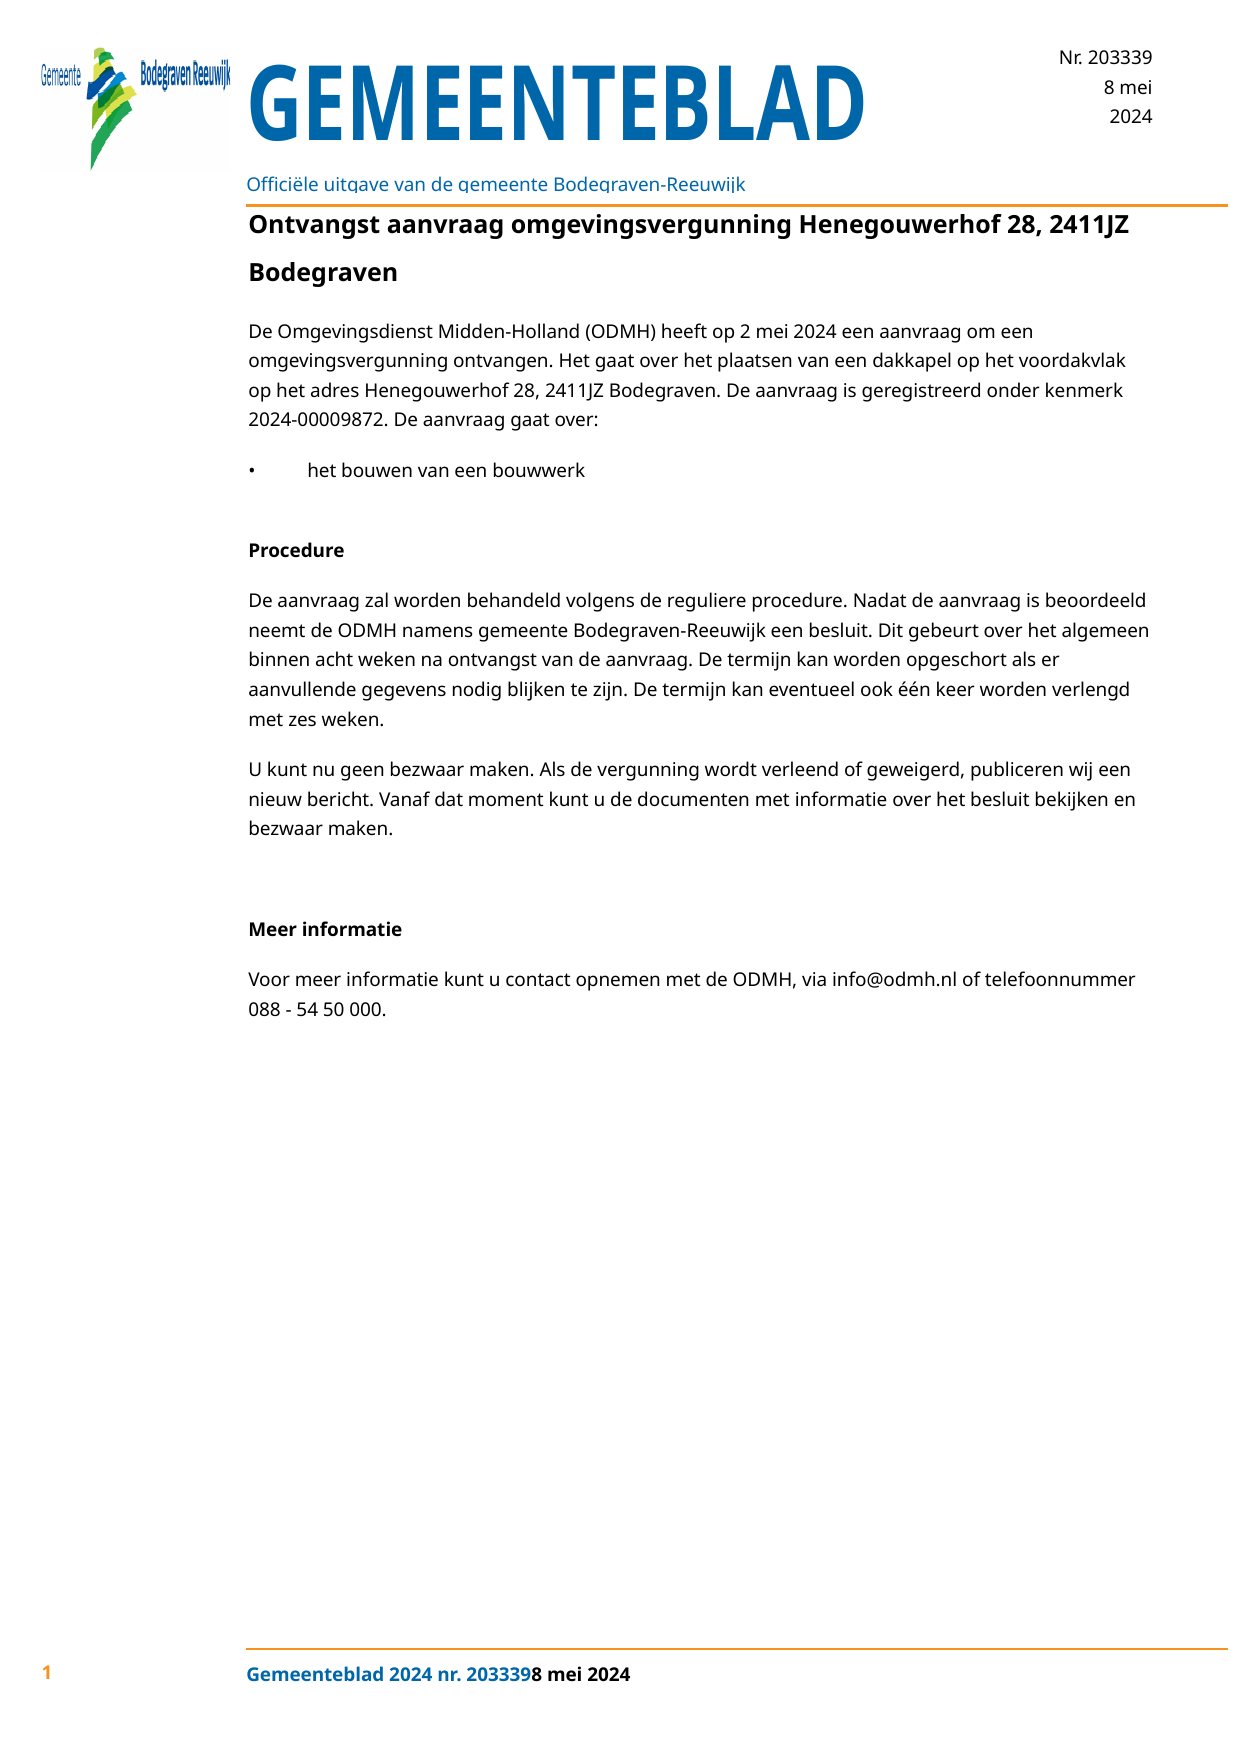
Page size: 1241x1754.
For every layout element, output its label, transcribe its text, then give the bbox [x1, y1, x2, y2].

text Ontvangst aanvraag omgevingsvergunning Henegouwerhof 28, 2411JZ Bodegraven [248, 207, 1152, 288]
text De Omgevingsdienst Midden-Holland (ODMH) heeft op 2 mei 2024 een aanvraag om een omgevingsvergunning ontvangen. Het gaat over het plaatsen van een dakkapel op het voordakvlak op het adres Henegouwerhof 28, 2411JZ Bodegraven. De aanvraag is geregistreerd onder kenmerk 2024-00009872. De aanvraag gaat over: [248, 318, 1152, 432]
text Meer informatie [248, 916, 1152, 942]
list het bouwen van een bouwwerk [248, 457, 1152, 483]
text U kunt nu geen bezwaar maken. Als de vergunning wordt verleend of geweigerd, publiceren wij een nieuw bericht. Vanaf dat moment kunt u de documenten met informatie over het besluit bekijken en bezwaar maken. [248, 756, 1152, 841]
text De aanvraag zal worden behandeld volgens de reguliere procedure. Nadat de aanvraag is beoordeeld neemt de ODMH namens gemeente Bodegraven-Reeuwijk een besluit. Dit gebeurt over het algemeen binnen acht weken na ontvangst van de aanvraag. De termijn kan worden opgeschort als er aanvullende gegevens nodig blijken te zijn. De termijn kan eventueel ook één keer worden verlengd met zes weken. [248, 587, 1152, 732]
picture [41, 47, 231, 172]
text Procedure [248, 537, 1152, 563]
text Voor meer informatie kunt u contact opnemen met de ODMH, via info@odmh.nl of telefoonnummer 088 - 54 50 000. [248, 967, 1152, 1022]
